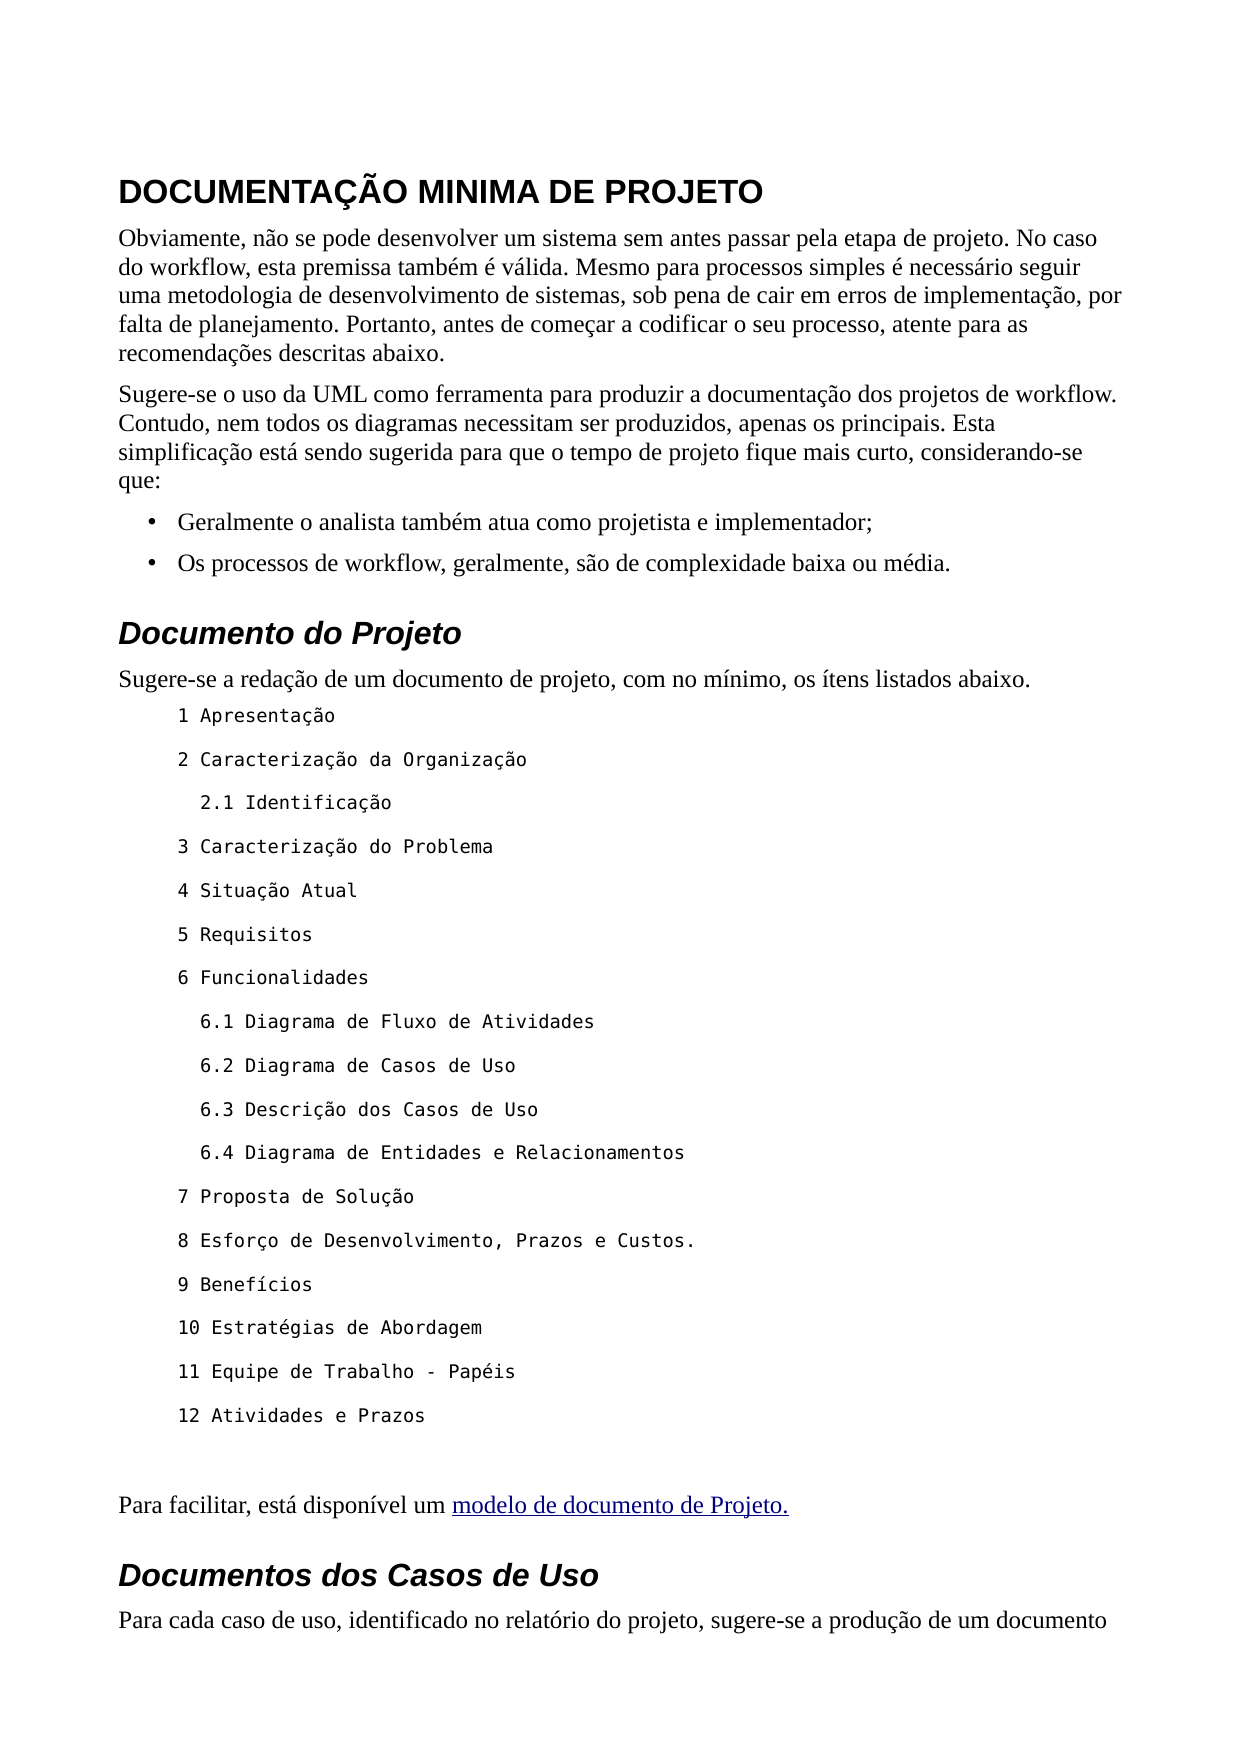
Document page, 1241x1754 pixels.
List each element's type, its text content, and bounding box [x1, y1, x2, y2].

text 1 Apresentação 2 Caracterização da Organização 2.1 Identificação 3 Caracterização do Problema 4 Situação Atual 5 Requisitos 6 Funcionalidades 6.1 Diagrama de Fluxo de Atividades 6.2 Diagrama de Casos de Uso 6.3 Descrição dos Casos de Uso 6.4 Diagrama de Entidades e Relacionamentos 7 Proposta de Solução 8 Esforço de Desenvolvimento, Prazos e Custos. 9 Benefícios 10 Estratégias de Abordagem 11 Equipe de Trabalho - Papéis 12 Atividades e Prazos [177, 705, 1063, 1449]
text Sugere-se o uso da UML como ferramenta para produzir a documentação dos projetos de workflow. Contudo, nem todos os diagramas necessitam ser produzidos, apenas os principais. Esta simplificação está sendo sugerida para que o tempo de projeto fique mais curto, considerando-se que: [118, 379, 1122, 494]
subtitle DOCUMENTAÇÃO MINIMA DE PROJETO [118, 172, 1122, 211]
text Sugere-se a redação de um documento de projeto, com no mínimo, os ítens listados abaixo. [118, 664, 1122, 692]
list Os processos de workflow, geralmente, são de complexidade baixa ou média. [148, 548, 1122, 577]
text Para cada caso de uso, identificado no relatório do projeto, sugere-se a produção de um documento [118, 1606, 1122, 1634]
subtitle Documentos dos Casos de Uso [118, 1556, 1122, 1593]
list Geralmente o analista também atua como projetista e implementador; [148, 507, 1122, 536]
text Para facilitar, está disponível um modelo de documento de Projeto. [118, 1490, 1122, 1519]
subtitle Documento do Projeto [118, 614, 1122, 651]
text Obviamente, não se pode desenvolver um sistema sem antes passar pela etapa de projeto. No caso do workflow, esta premissa também é válida. Mesmo para processos simples é necessário seguir uma metodologia de desenvolvimento de sistemas, sob pena de cair em erros de implementação, por falta de planejamento. Portanto, antes de começar a codificar o seu processo, atente para as recomendações descritas abaixo. [118, 223, 1122, 367]
